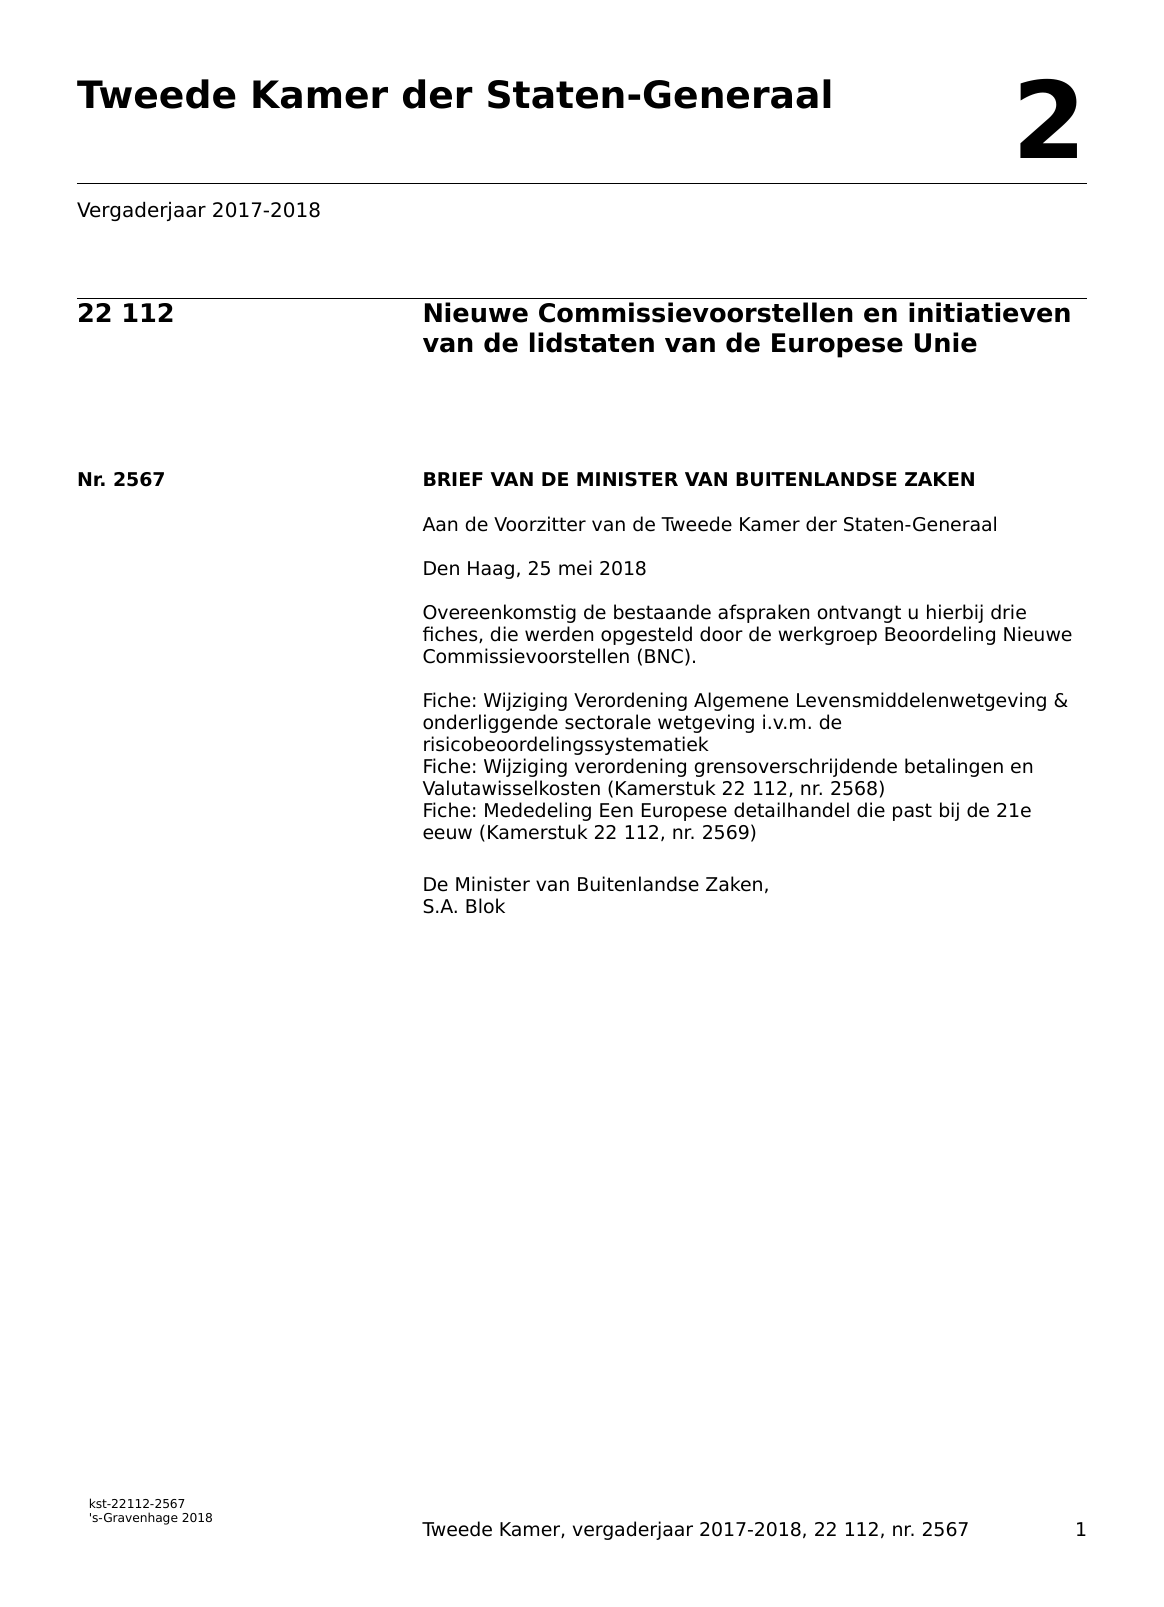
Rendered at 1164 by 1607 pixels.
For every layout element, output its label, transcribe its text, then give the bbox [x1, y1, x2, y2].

text Fiche: Wijziging verordening grensoverschrijdende betalingen en Valutawisselkosten (Kamerstuk 22 112, nr. 2568) [422, 756, 1087, 800]
table_header Tweede Kamer der Staten-Generaal [77, 59, 886, 183]
text Overeenkomstig de bestaande afspraken ontvangt u hierbij drie fiches, die werden opgesteld door de werkgroep Beoordeling Nieuwe Commissievoorstellen (BNC). [422, 602, 1087, 668]
table_cell Vergaderjaar 2017-2018 [77, 184, 1087, 298]
text Aan de Voorzitter van de Tweede Kamer der Staten-Generaal [422, 513, 1087, 536]
text Fiche: Wijziging Verordening Algemene Levensmiddelenwetgeving & onderliggende sectorale wetgeving i.v.m. de risicobeoordelingssystematiek [422, 690, 1087, 756]
text kst-22112-2567 [88, 1497, 323, 1511]
text De Minister van Buitenlandse Zaken, S.A. Blok [422, 874, 1087, 918]
subtitle 22 112 Nieuwe Commissievoorstellen en initiatieven van de lidstaten van de Europese Unie [77, 299, 1087, 358]
subtitle Nr. 2567 BRIEF VAN DE MINISTER VAN BUITENLANDSE ZAKEN [77, 469, 1087, 491]
text Fiche: Mededeling Een Europese detailhandel die past bij de 21e eeuw (Kamerstuk 22 112, nr. 2569) [422, 800, 1087, 844]
table_header 2 [886, 59, 1087, 183]
text Den Haag, 25 mei 2018 [422, 558, 1087, 580]
text 's-Gravenhage 2018 [88, 1511, 323, 1525]
